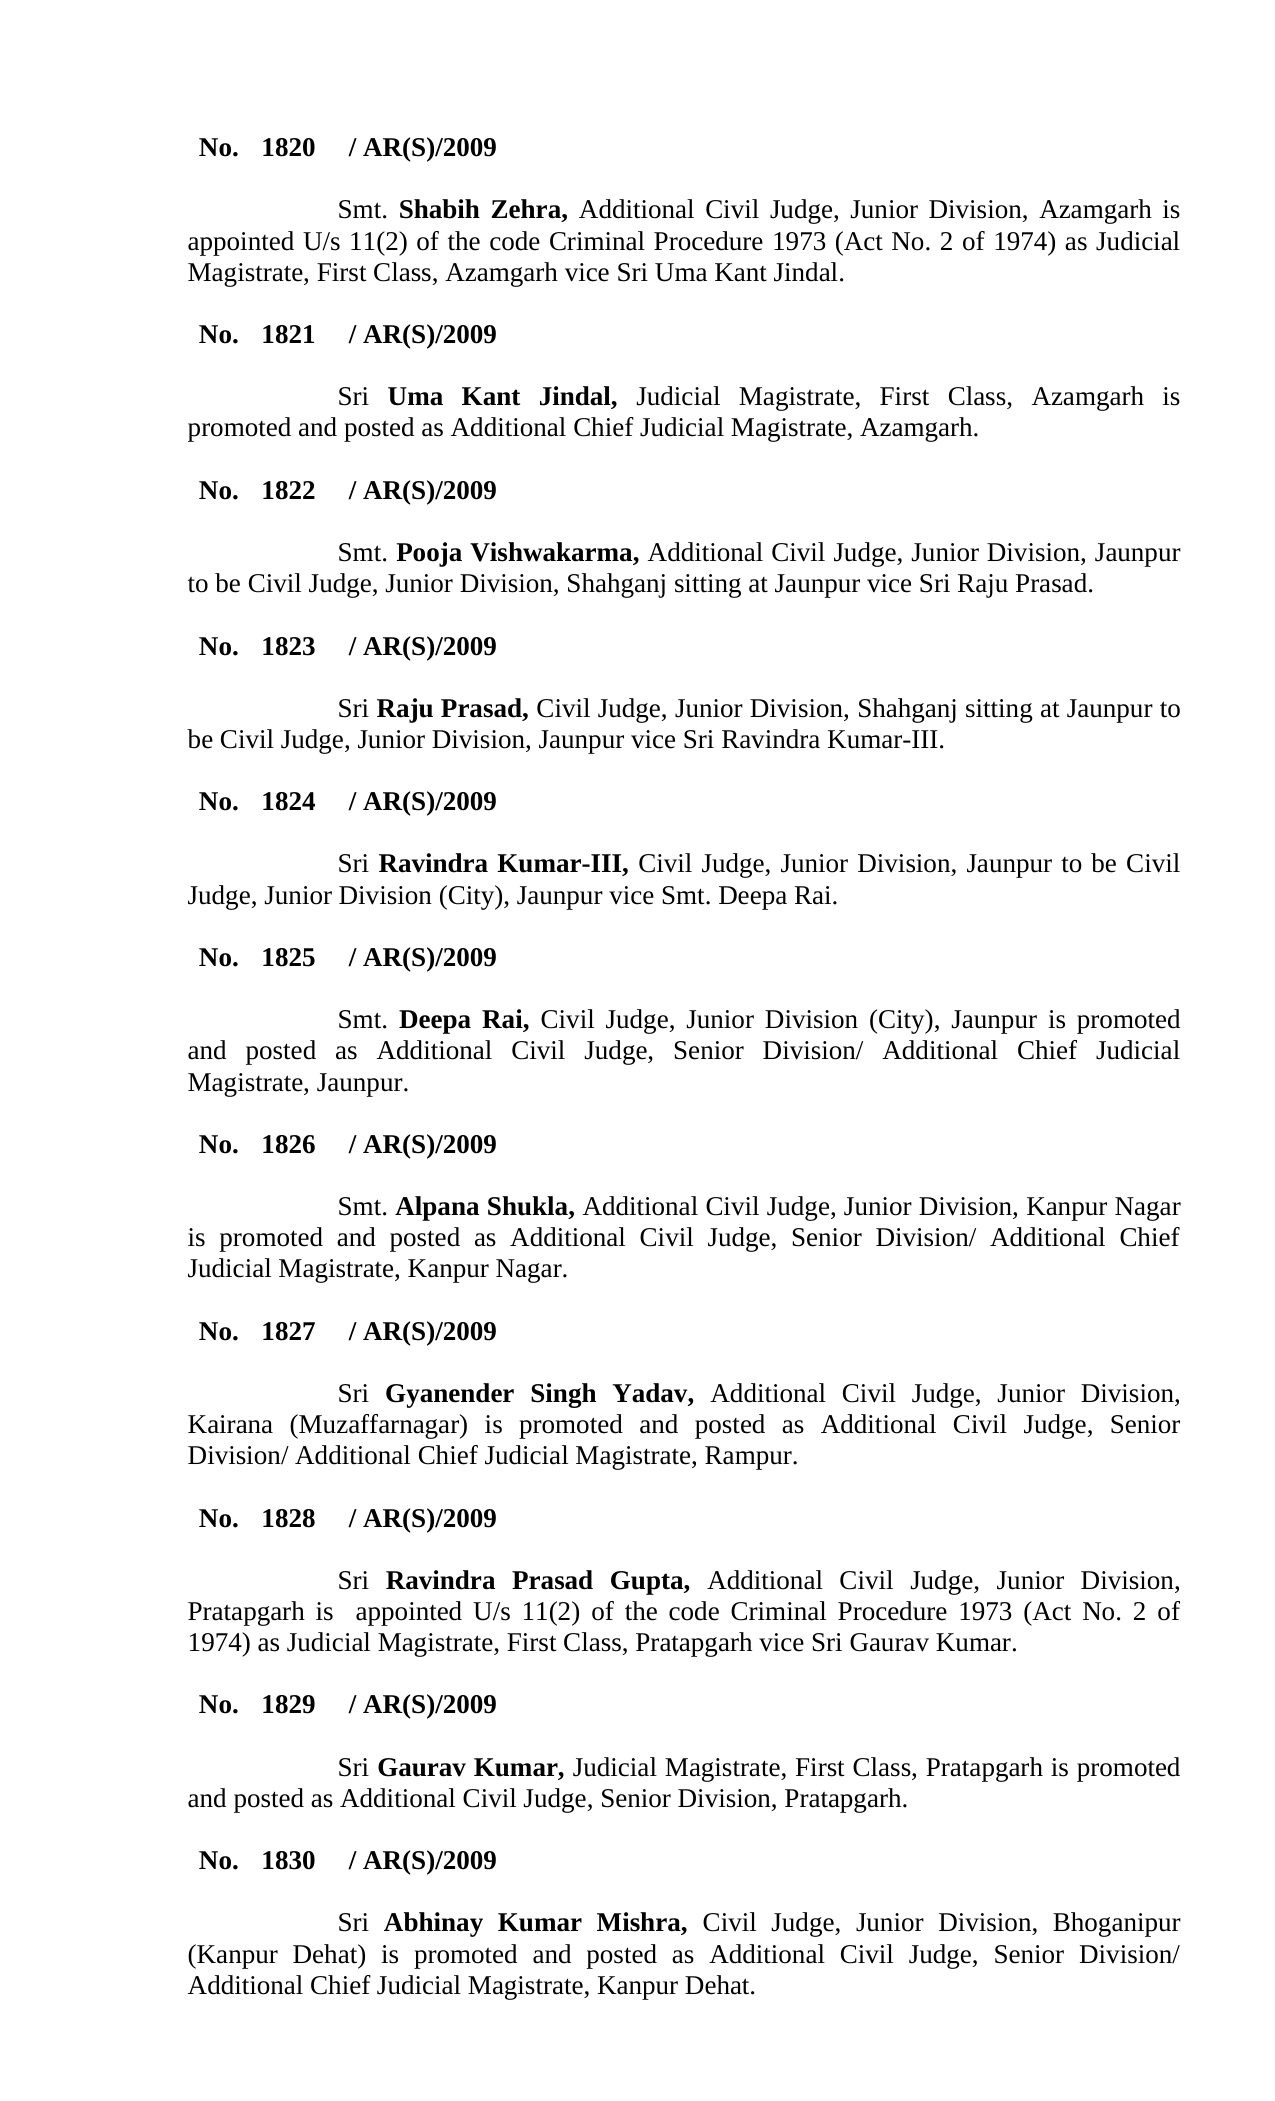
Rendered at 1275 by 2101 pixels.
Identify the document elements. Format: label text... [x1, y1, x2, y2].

table_header / AR(S)/2009 [338, 630, 737, 661]
table_header / AR(S)/2009 [338, 1689, 737, 1720]
text Smt. Pooja Vishwakarma, Additional Civil Judge, Junior Division, Jaunpur to be Civil Judge, Junior Division, Shahganj sitting at Jaunpur vice Sri Raju Prasad. [187, 536, 1181, 598]
text Sri Gaurav Kumar, Judicial Magistrate, First Class, Pratapgarh is promoted and posted as Additional Civil Judge, Senior Division, Pratapgarh. [187, 1751, 1181, 1813]
table_header No. [188, 1844, 250, 1875]
table_header No. [188, 131, 250, 162]
table_header / AR(S)/2009 [338, 318, 737, 349]
text Sri Gyanender Singh Yadav, Additional Civil Judge, Junior Division, Kairana (Muzaffarnagar) is promoted and posted as Additional Civil Judge, Senior Division/ Additional Chief Judicial Magistrate, Rampur. [187, 1377, 1181, 1471]
table_header No. [188, 785, 250, 816]
table_header No. [188, 318, 250, 349]
table_header 1821 [250, 318, 337, 349]
table_header 1820 [250, 131, 337, 162]
table_header No. [188, 630, 250, 661]
table_header 1823 [250, 630, 337, 661]
table_header / AR(S)/2009 [338, 131, 737, 162]
text Sri Ravindra Kumar-III, Civil Judge, Junior Division, Jaunpur to be Civil Judge, Junior Division (City), Jaunpur vice Smt. Deepa Rai. [187, 848, 1181, 910]
text Smt. Deepa Rai, Civil Judge, Junior Division (City), Jaunpur is promoted and posted as Additional Civil Judge, Senior Division/ Additional Chief Judicial Magistrate, Jaunpur. [187, 1003, 1181, 1097]
text Sri Abhinay Kumar Mishra, Civil Judge, Junior Division, Bhoganipur (Kanpur Dehat) is promoted and posted as Additional Civil Judge, Senior Division/ Additional Chief Judicial Magistrate, Kanpur Dehat. [187, 1907, 1181, 2000]
table_header No. [188, 941, 250, 972]
text Sri Raju Prasad, Civil Judge, Junior Division, Shahganj sitting at Jaunpur to be Civil Judge, Junior Division, Jaunpur vice Sri Ravindra Kumar-III. [187, 692, 1181, 754]
table_header No. [188, 1128, 250, 1159]
table_header 1825 [250, 941, 337, 972]
table_header No. [188, 1502, 250, 1533]
table_header / AR(S)/2009 [338, 1315, 737, 1346]
text Smt. Alpana Shukla, Additional Civil Judge, Junior Division, Kanpur Nagar is promoted and posted as Additional Civil Judge, Senior Division/ Additional Chief Judicial Magistrate, Kanpur Nagar. [187, 1190, 1181, 1284]
table_header No. [188, 474, 250, 505]
table_header No. [188, 1315, 250, 1346]
table_header 1824 [250, 785, 337, 816]
table_header No. [188, 1689, 250, 1720]
table_header / AR(S)/2009 [338, 1502, 737, 1533]
text Sri Ravindra Prasad Gupta, Additional Civil Judge, Junior Division, Pratapgarh is appointed U/s 11(2) of the code Criminal Procedure 1973 (Act No. 2 of 1974) as Judicial Magistrate, First Class, Pratapgarh vice Sri Gaurav Kumar. [187, 1564, 1181, 1657]
table_header / AR(S)/2009 [338, 785, 737, 816]
table_header 1829 [250, 1689, 337, 1720]
table_header / AR(S)/2009 [338, 1844, 737, 1875]
table_header 1828 [250, 1502, 337, 1533]
text Smt. Shabih Zehra, Additional Civil Judge, Junior Division, Azamgarh is appointed U/s 11(2) of the code Criminal Procedure 1973 (Act No. 2 of 1974) as Judicial Magistrate, First Class, Azamgarh vice Sri Uma Kant Jindal. [187, 193, 1181, 287]
text Sri Uma Kant Jindal, Judicial Magistrate, First Class, Azamgarh is promoted and posted as Additional Chief Judicial Magistrate, Azamgarh. [187, 380, 1181, 443]
table_header 1822 [250, 474, 337, 505]
table_header 1830 [250, 1844, 337, 1875]
table_header / AR(S)/2009 [338, 941, 737, 972]
table_header / AR(S)/2009 [338, 1128, 737, 1159]
table_header 1826 [250, 1128, 337, 1159]
table_header 1827 [250, 1315, 337, 1346]
table_header / AR(S)/2009 [338, 474, 737, 505]
